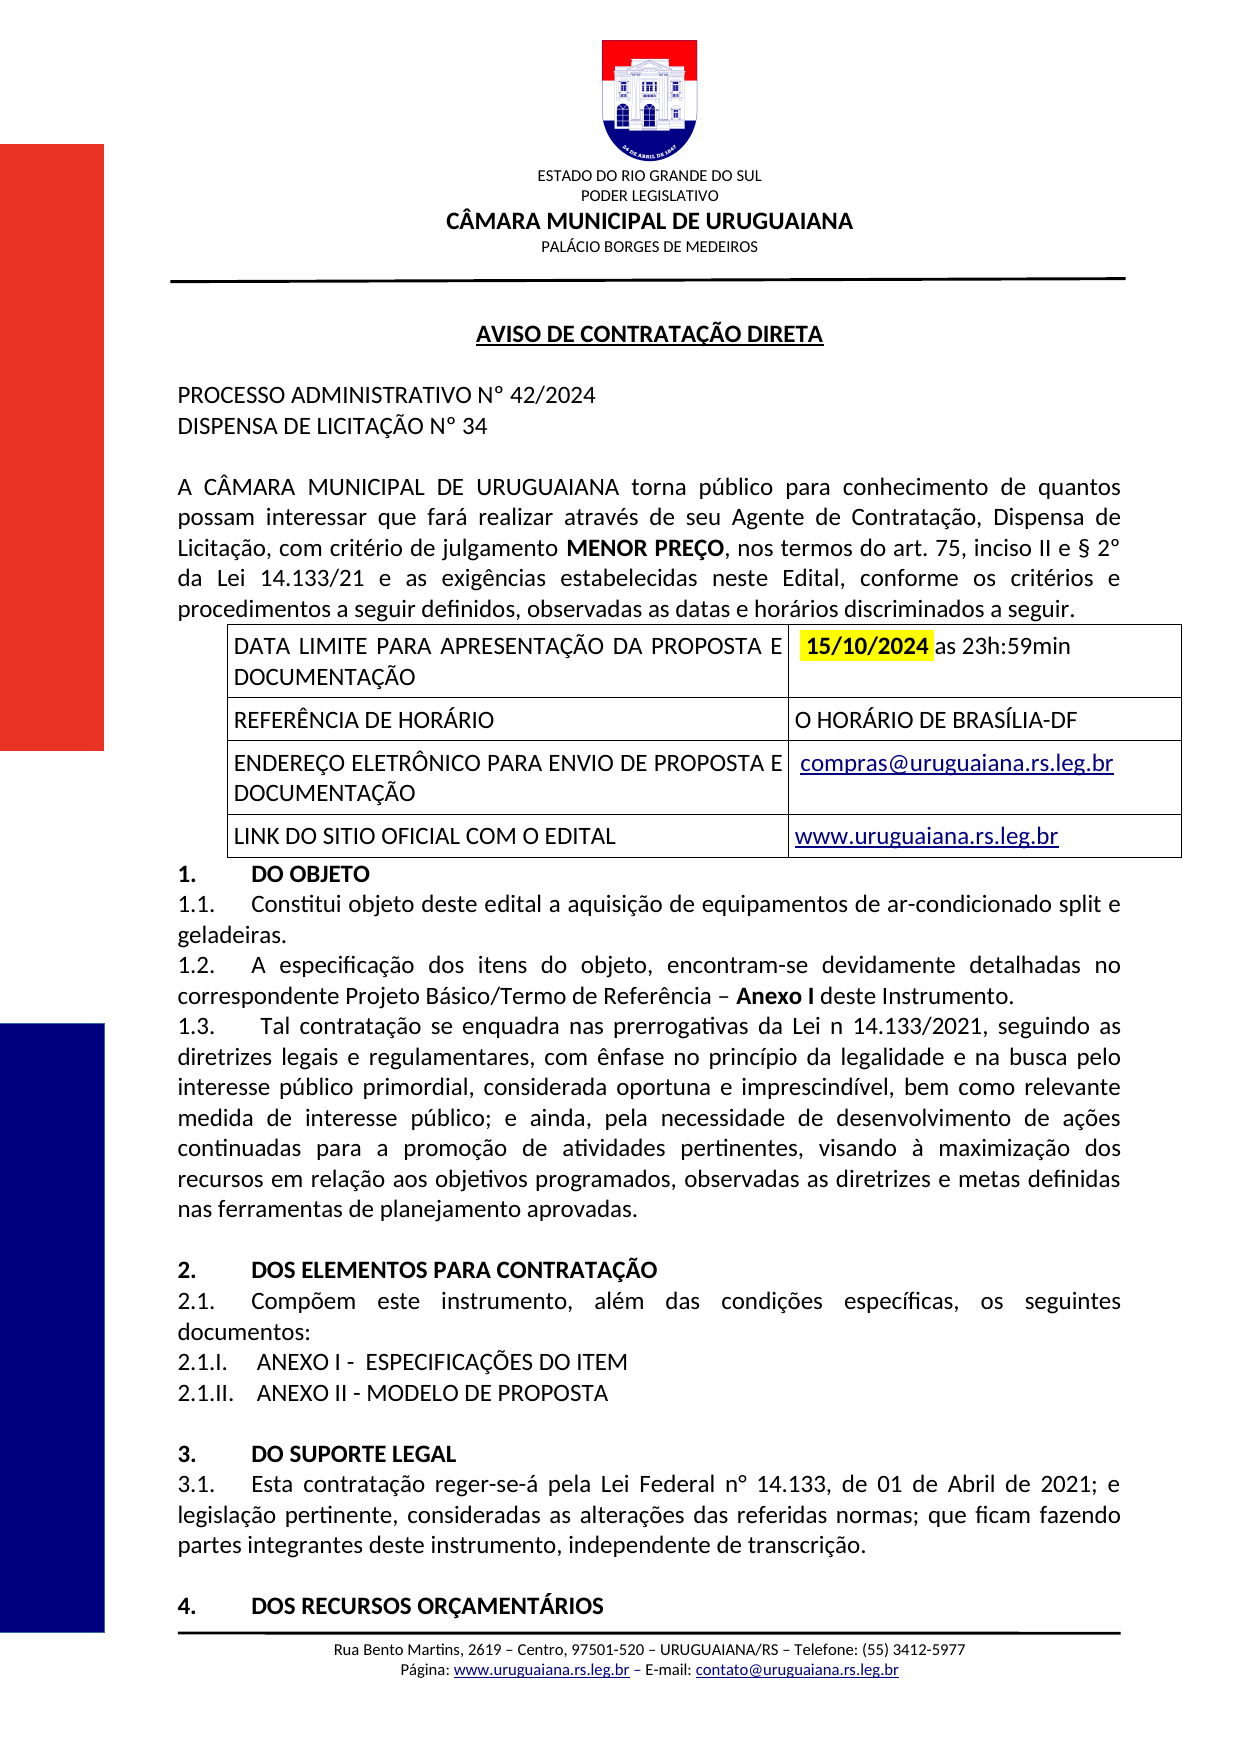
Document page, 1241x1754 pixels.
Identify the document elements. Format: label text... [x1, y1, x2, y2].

list A especificação dos itens do objeto, encontram-se devidamente detalhadas no correspondente Projeto Básico/Termo de Referência – Anexo I deste Instrumento. [177, 949, 1122, 1010]
table_cell O HORÁRIO DE BRASÍLIA-DF [789, 698, 1181, 740]
table_header DATA LIMITE PARA APRESENTAÇÃO DA PROPOSTA E DOCUMENTAÇÃO [228, 625, 788, 697]
picture [578, 29, 721, 165]
list DOS ELEMENTOS PARA CONTRATAÇÃO [177, 1254, 1122, 1285]
list DO OBJETO [177, 858, 1122, 888]
list Tal contratação se enquadra nas prerrogativas da Lei n 14.133/2021, seguindo as diretrizes legais e regulamentares, com ênfase no princípio da legalidade e na busca pelo interesse público primordial, considerada oportuna e imprescindível, bem como relevante medida de interesse público; e ainda, pela necessidade de desenvolvimento de ações continuadas para a promoção de atividades pertinentes, visando à maximização dos recursos em relação aos objetivos programados, observadas as diretrizes e metas definidas nas ferramentas de planejamento aprovadas. [177, 1010, 1122, 1224]
text DISPENSA DE LICITAÇÃO Nº 34 [177, 410, 1122, 441]
list DO SUPORTE LEGAL [177, 1438, 1122, 1468]
list DOS RECURSOS ORÇAMENTÁRIOS [177, 1590, 1122, 1621]
list ANEXO I - ESPECIFICAÇÕES DO ITEM [177, 1346, 1122, 1377]
list A CÂMARA MUNICIPAL DE URUGUAIANA torna público para conhecimento de quantos possam interessar que fará realizar através de seu Agente de Contratação, Dispensa de Licitação, com critério de julgamento MENOR PREÇO, nos termos do art. 75, inciso II e § 2º da Lei 14.133/21 e as exigências estabelecidas neste Edital, conforme os critérios e procedimentos a seguir definidos, observadas as datas e horários discriminados a seguir. [177, 471, 1122, 624]
list Compõem este instrumento, além das condições específicas, os seguintes documentos: [177, 1285, 1122, 1346]
list Esta contratação reger-se-á pela Lei Federal n° 14.133, de 01 de Abril de 2021; e legislação pertinente, consideradas as alterações das referidas normas; que ficam fazendo partes integrantes deste instrumento, independente de transcrição. [177, 1468, 1122, 1560]
table_cell compras@uruguaiana.rs.leg.br [789, 741, 1181, 814]
table_cell www.uruguaiana.rs.leg.br [789, 815, 1181, 857]
table_cell LINK DO SITIO OFICIAL COM O EDITAL [228, 815, 788, 857]
list Constitui objeto deste edital a aquisição de equipamentos de ar-condicionado split e geladeiras. [177, 888, 1122, 949]
text PROCESSO ADMINISTRATIVO Nº 42/2024 [177, 379, 1122, 410]
text AVISO DE CONTRATAÇÃO DIRETA [177, 318, 1122, 349]
table_cell REFERÊNCIA DE HORÁRIO [228, 698, 788, 740]
list ANEXO II - MODELO DE PROPOSTA [177, 1377, 1122, 1407]
table_cell ENDEREÇO ELETRÔNICO PARA ENVIO DE PROPOSTA E DOCUMENTAÇÃO [228, 741, 788, 814]
table_header 15/10/2024 as 23h:59min [789, 625, 1181, 697]
